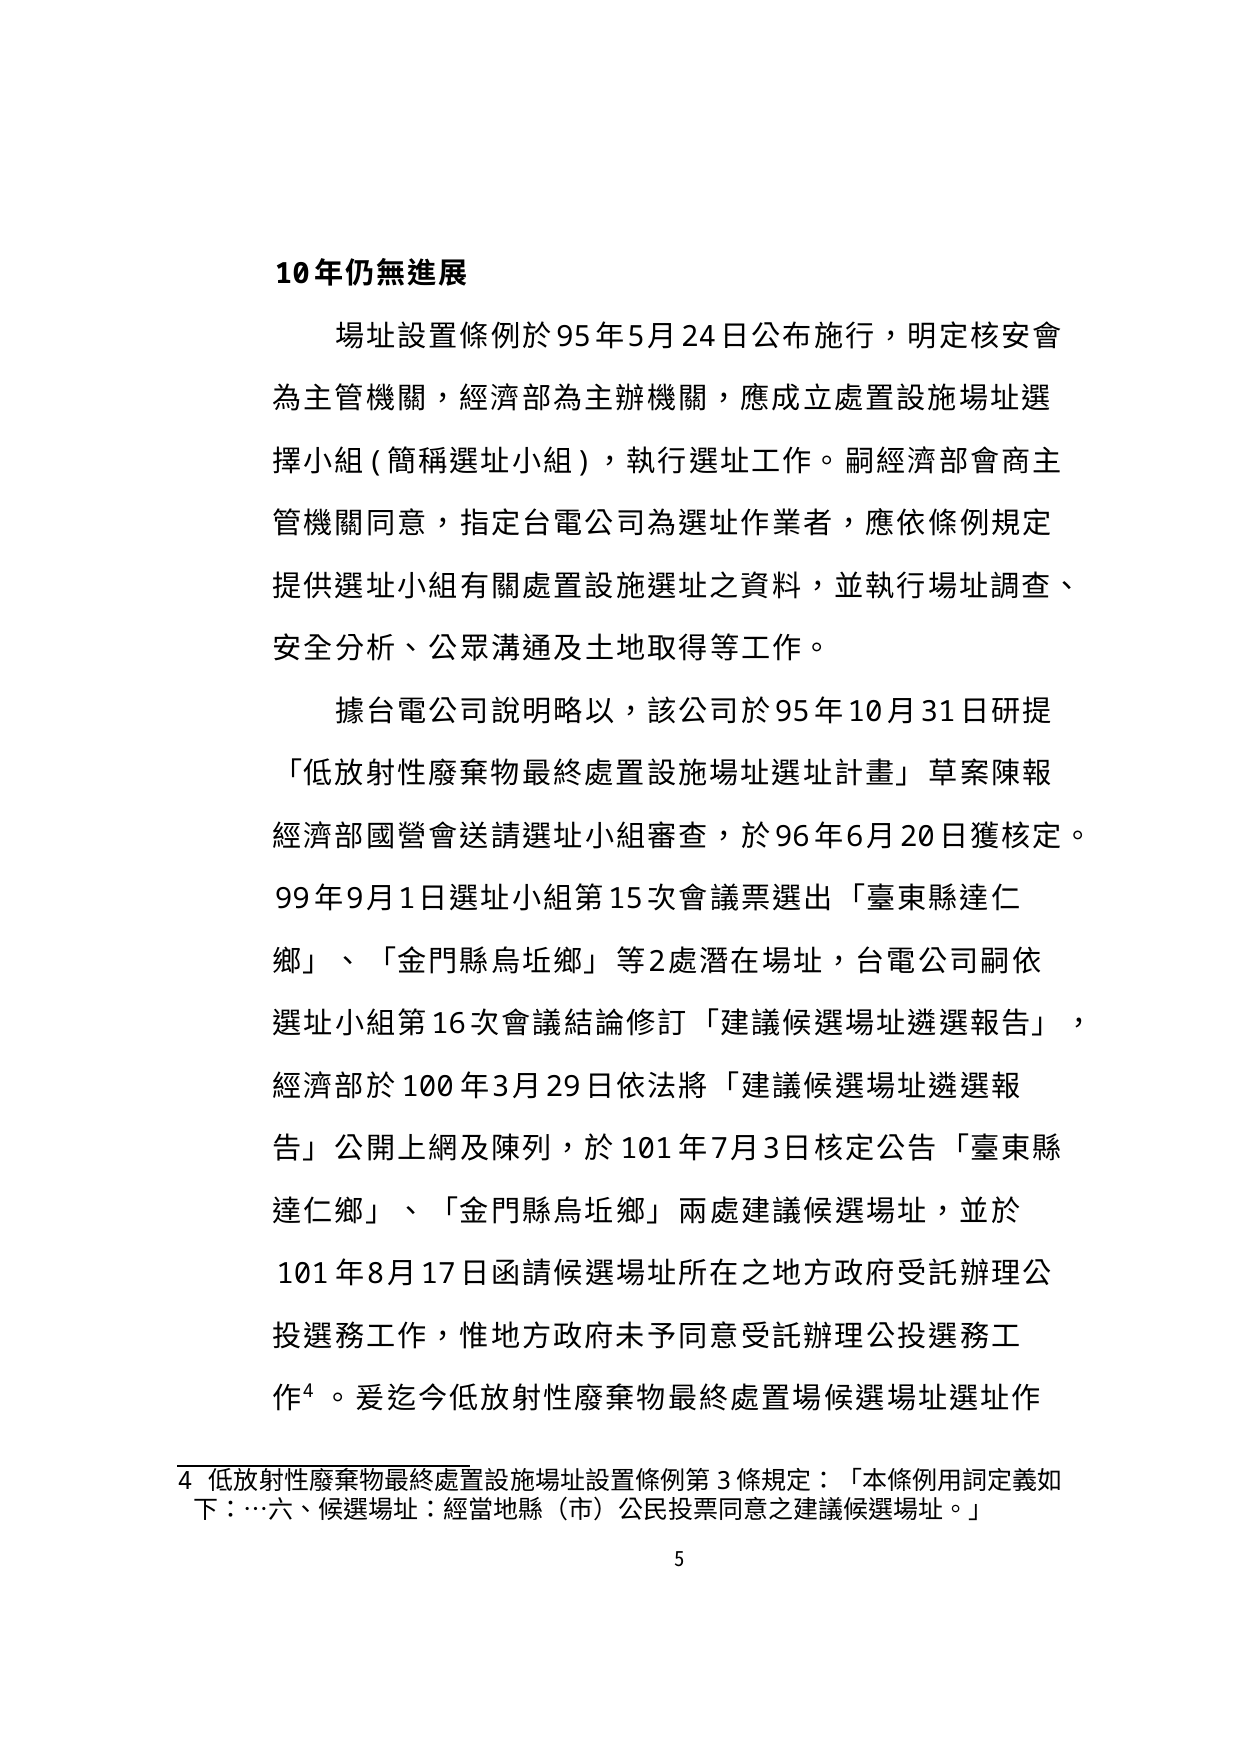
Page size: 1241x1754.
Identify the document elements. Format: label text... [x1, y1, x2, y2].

text 據台電公司說明略以，該公司於95年10月31日研提「低放射性廢棄物最終處置設施場址選址計畫」草案陳報經濟部國營會送請選址小組審查，於96年6月20日獲核定。99年9月1日選址小組第15次會議票選出「臺東縣達仁鄉」、「金門縣烏坵鄉」等2處潛在場址，台電公司嗣依選址小組第16次會議結論修訂「建議候選場址遴選報告」，經濟部於100年3月29日依法將「建議候選場址遴選報告」公開上網及陳列，於101年7月3日核定公告「臺東縣達仁鄉」、「金門縣烏坵鄉」兩處建議候選場址，並於101年8月17日函請候選場址所在之地方政府受託辦理公投選務工作，惟地方政府未予同意受託辦理公投選務工作。爰迄今低放射性廢棄物最終處置場候選場址選址作業，尚無重大進展。 [266, 667, 1063, 1417]
text 10年仍無進展 [236, 229, 1063, 292]
text 場址設置條例於95年5月24日公布施行，明定核安會為主管機關，經濟部為主辦機關，應成立處置設施場址選擇小組(簡稱選址小組)，執行選址工作。嗣經濟部會商主管機關同意，指定台電公司為選址作業者，應依條例規定提供選址小組有關處置設施選址之資料，並執行場址調查、安全分析、公眾溝通及土地取得等工作。 [266, 292, 1063, 667]
text 低放射性廢棄物最終處置設施場址設置條例第3條規定：「本條例用詞定義如下：…六、候選場址：經當地縣（市）公民投票同意之建議候選場址。」 [177, 1466, 1063, 1525]
